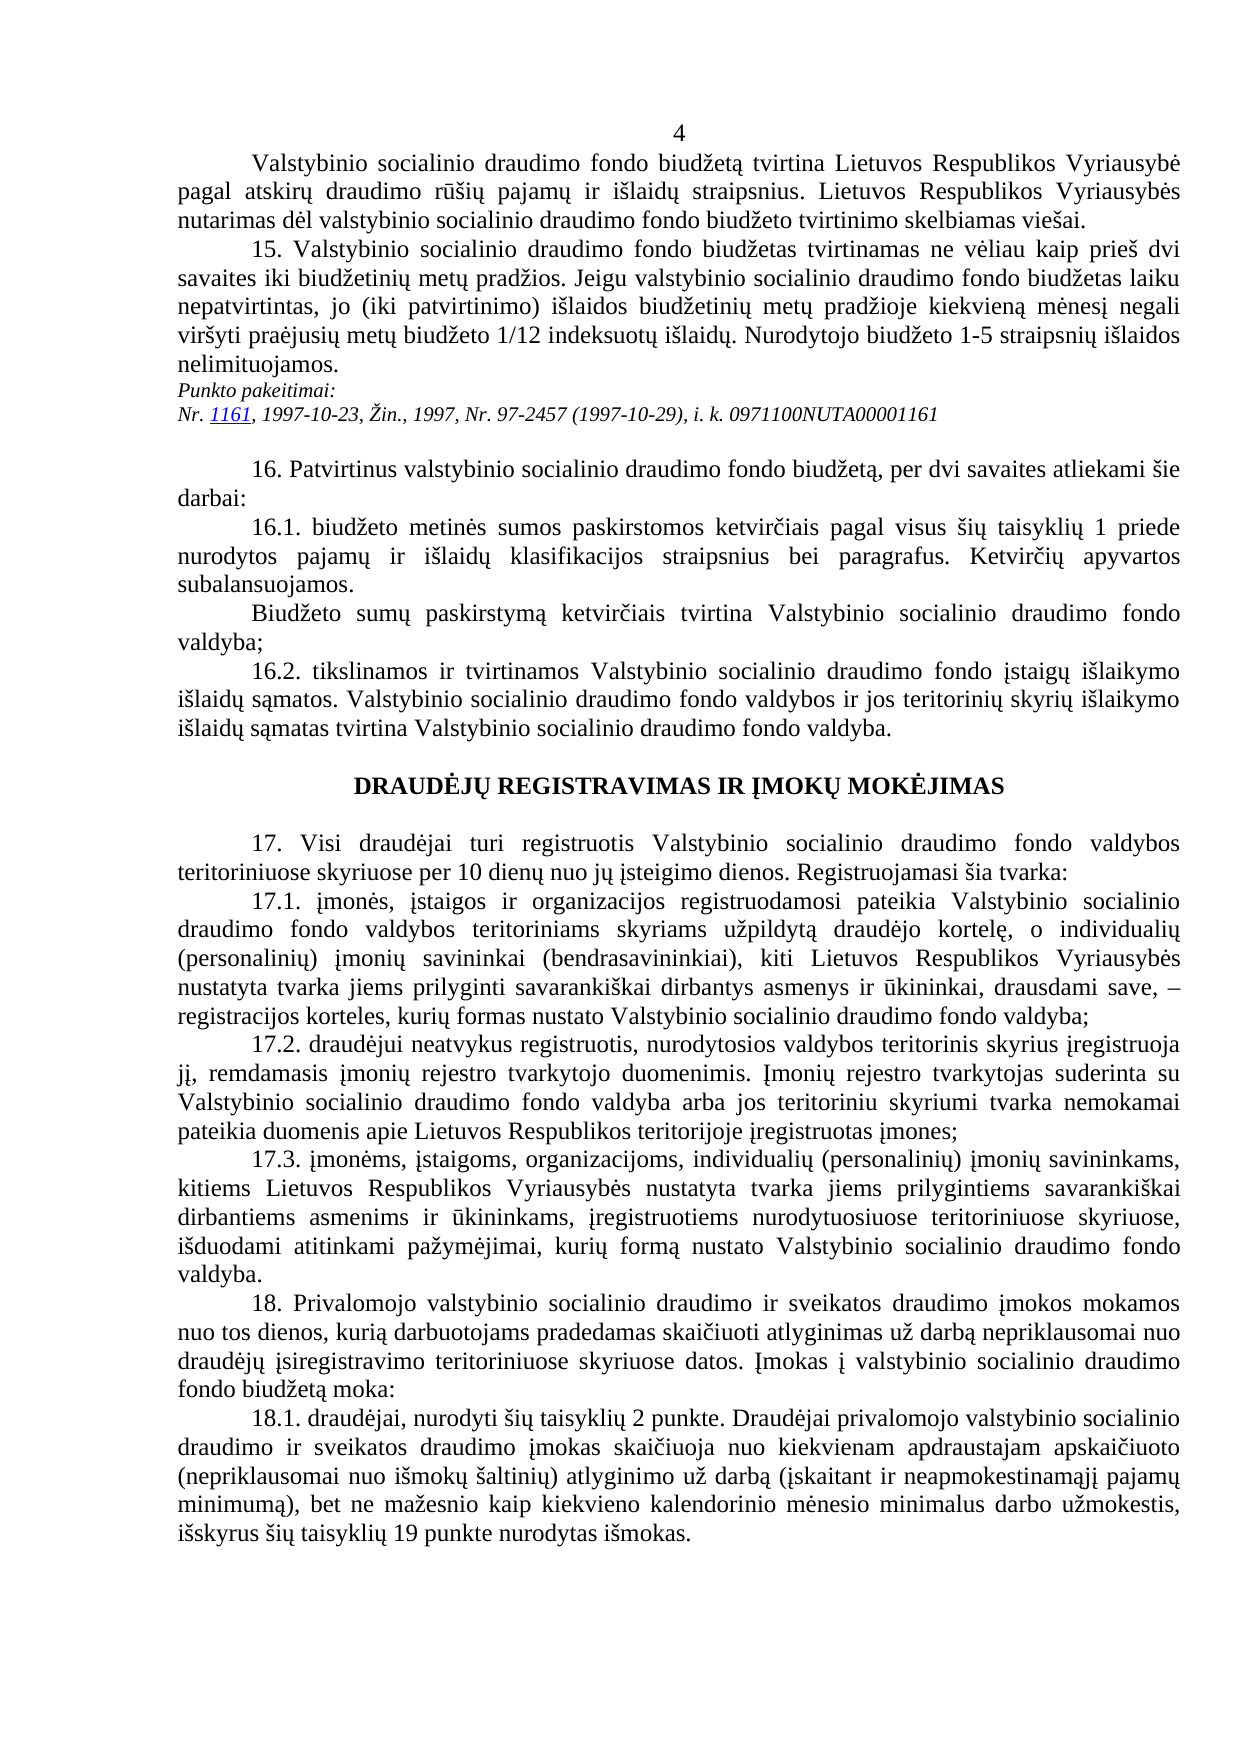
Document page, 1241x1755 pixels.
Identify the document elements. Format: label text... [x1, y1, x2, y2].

text 17. Visi draudėjai turi registruotis Valstybinio socialinio draudimo fondo valdybos teritoriniuose skyriuose per 10 dienų nuo jų įsteigimo dienos. Registruojamasi šia tvarka: [177, 828, 1181, 886]
text Valstybinio socialinio draudimo fondo biudžetą tvirtina Lietuvos Respublikos Vyriausybė pagal atskirų draudimo rūšių pajamų ir išlaidų straipsnius. Lietuvos Respublikos Vyriausybės nutarimas dėl valstybinio socialinio draudimo fondo biudžeto tvirtinimo skelbiamas viešai. [177, 148, 1181, 234]
text 18. Privalomojo valstybinio socialinio draudimo ir sveikatos draudimo įmokos mokamos nuo tos dienos, kurią darbuotojams pradedamas skaičiuoti atlyginimas už darbą nepriklausomai nuo draudėjų įsiregistravimo teritoriniuose skyriuose datos. Įmokas į valstybinio socialinio draudimo fondo biudžetą moka: [177, 1288, 1181, 1403]
text Punkto pakeitimai: [177, 378, 1181, 402]
text 17.1. įmonės, įstaigos ir organizacijos registruodamosi pateikia Valstybinio socialinio draudimo fondo valdybos teritoriniams skyriams užpildytą draudėjo kortelę, o individualių (personalinių) įmonių savininkai (bendrasavininkiai), kiti Lietuvos Respublikos Vyriausybės nustatyta tvarka jiems prilyginti savarankiškai dirbantys asmenys ir ūkininkai, drausdami save, – registracijos korteles, kurių formas nustato Valstybinio socialinio draudimo fondo valdyba; [177, 886, 1181, 1029]
text Nr. 1161, 1997-10-23, Žin., 1997, Nr. 97-2457 (1997-10-29), i. k. 0971100NUTA00001161 [177, 402, 1181, 426]
text 17.3. įmonėms, įstaigoms, organizacijoms, individualių (personalinių) įmonių savininkams, kitiems Lietuvos Respublikos Vyriausybės nustatyta tvarka jiems prilygintiems savarankiškai dirbantiems asmenims ir ūkininkams, įregistruotiems nurodytuosiuose teritoriniuose skyriuose, išduodami atitinkami pažymėjimai, kurių formą nustato Valstybinio socialinio draudimo fondo valdyba. [177, 1144, 1181, 1288]
text 16.2. tikslinamos ir tvirtinamos Valstybinio socialinio draudimo fondo įstaigų išlaikymo išlaidų sąmatos. Valstybinio socialinio draudimo fondo valdybos ir jos teritorinių skyrių išlaikymo išlaidų sąmatas tvirtina Valstybinio socialinio draudimo fondo valdyba. [177, 656, 1181, 742]
text 18.1. draudėjai, nurodyti šių taisyklių 2 punkte. Draudėjai privalomojo valstybinio socialinio draudimo ir sveikatos draudimo įmokas skaičiuoja nuo kiekvienam apdraustajam apskaičiuoto (nepriklausomai nuo išmokų šaltinių) atlyginimo už darbą (įskaitant ir neapmokestinamąjį pajamų minimumą), bet ne mažesnio kaip kiekvieno kalendorinio mėnesio minimalus darbo užmokestis, išskyrus šių taisyklių 19 punkte nurodytas išmokas. [177, 1403, 1181, 1547]
text 15. Valstybinio socialinio draudimo fondo biudžetas tvirtinamas ne vėliau kaip prieš dvi savaites iki biudžetinių metų pradžios. Jeigu valstybinio socialinio draudimo fondo biudžetas laiku nepatvirtintas, jo (iki patvirtinimo) išlaidos biudžetinių metų pradžioje kiekvieną mėnesį negali viršyti praėjusių metų biudžeto 1/12 indeksuotų išlaidų. Nurodytojo biudžeto 1-5 straipsnių išlaidos nelimituojamos. [177, 234, 1181, 378]
text DRAUDĖJŲ REGISTRAVIMAS IR ĮMOKŲ MOKĖJIMAS [177, 771, 1181, 799]
text Biudžeto sumų paskirstymą ketvirčiais tvirtina Valstybinio socialinio draudimo fondo valdyba; [177, 598, 1181, 656]
text 16. Patvirtinus valstybinio socialinio draudimo fondo biudžetą, per dvi savaites atliekami šie darbai: [177, 454, 1181, 512]
text 16.1. biudžeto metinės sumos paskirstomos ketvirčiais pagal visus šių taisyklių 1 priede nurodytos pajamų ir išlaidų klasifikacijos straipsnius bei paragrafus. Ketvirčių apyvartos subalansuojamos. [177, 512, 1181, 598]
text 17.2. draudėjui neatvykus registruotis, nurodytosios valdybos teritorinis skyrius įregistruoja jį, remdamasis įmonių rejestro tvarkytojo duomenimis. Įmonių rejestro tvarkytojas suderinta su Valstybinio socialinio draudimo fondo valdyba arba jos teritoriniu skyriumi tvarka nemokamai pateikia duomenis apie Lietuvos Respublikos teritorijoje įregistruotas įmones; [177, 1029, 1181, 1144]
